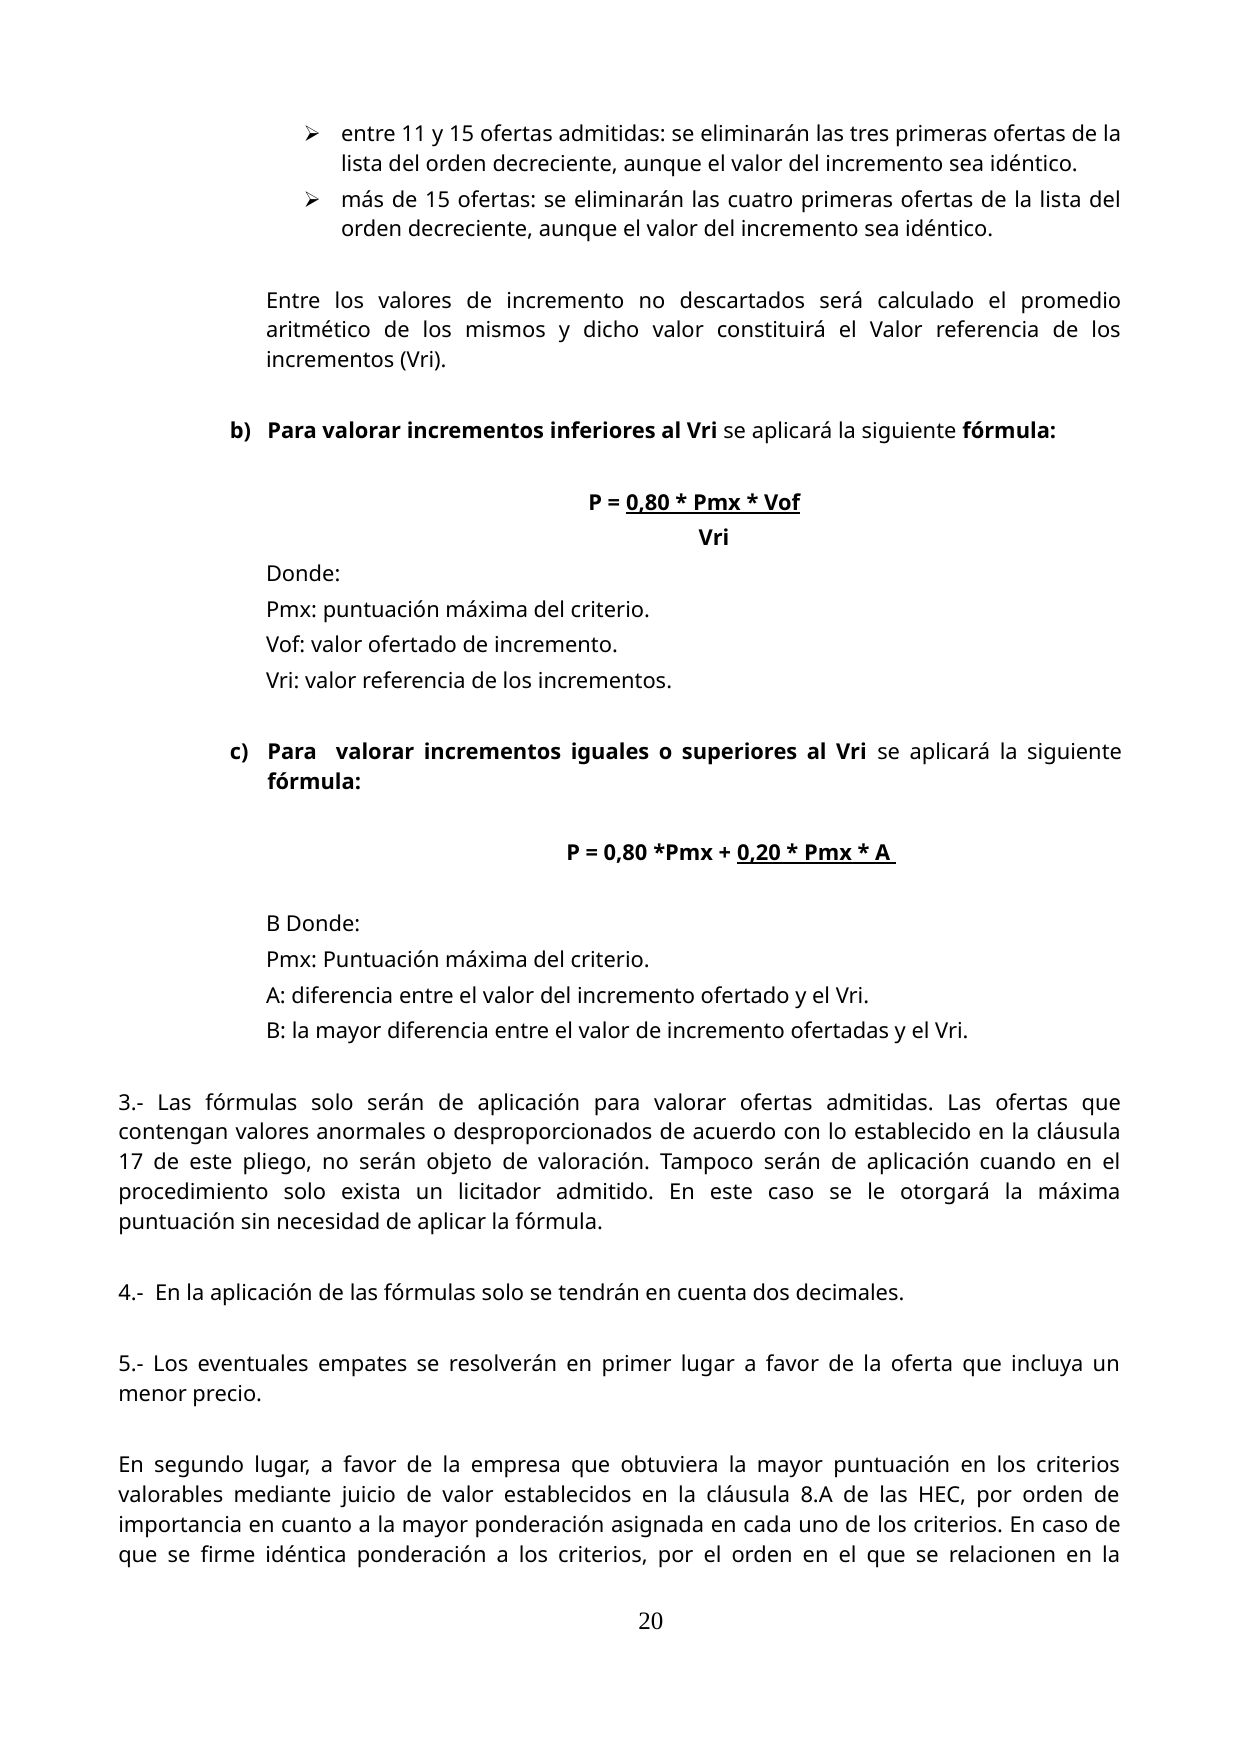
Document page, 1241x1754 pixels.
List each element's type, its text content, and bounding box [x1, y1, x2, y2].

text Pmx: puntuación máxima del criterio. [266, 593, 1122, 623]
text B Donde: [266, 908, 1122, 938]
text Donde: [266, 558, 1122, 588]
text B: la mayor diferencia entre el valor de incremento ofertadas y el Vri. [266, 1015, 1122, 1045]
text Vof: valor ofertado de incremento. [266, 629, 1122, 659]
text P = 0,80 *Pmx + 0,20 * Pmx * A [340, 837, 1122, 867]
list entre 11 y 15 ofertas admitidas: se eliminarán las tres primeras ofertas de la lista del orden decreciente, aunque el valor del incremento sea idéntico. [303, 118, 1122, 178]
text 3.- Las fórmulas solo serán de aplicación para valorar ofertas admitidas. Las ofertas que contengan valores anormales o desproporcionados de acuerdo con lo establecido en la cláusula 17 de este pliego, no serán objeto de valoración. Tampoco serán de aplicación cuando en el procedimiento solo exista un licitador admitido. En este caso se le otorgará la máxima puntuación sin necesidad de aplicar la fórmula. [118, 1086, 1122, 1235]
text Pmx: Puntuación máxima del criterio. [266, 944, 1122, 974]
text Entre los valores de incremento no descartados será calculado el promedio aritmético de los mismos y dicho valor constituirá el Valor referencia de los incrementos (Vri). [266, 284, 1122, 374]
text 4.- En la aplicación de las fórmulas solo se tendrán en cuenta dos decimales. [118, 1277, 1122, 1307]
text Vri: valor referencia de los incrementos. [266, 665, 1122, 694]
text 5.- Los eventuales empates se resolverán en primer lugar a favor de la oferta que incluya un menor precio. [118, 1348, 1122, 1408]
text En segundo lugar, a favor de la empresa que obtuviera la mayor puntuación en los criterios valorables mediante juicio de valor establecidos en la cláusula 8.A de las HEC, por orden de importancia en cuanto a la mayor ponderación asignada en cada uno de los criterios. En caso de que se firme idéntica ponderación a los criterios, por el orden en el que se relacionen en la [118, 1449, 1122, 1568]
list Para valorar incrementos inferiores al Vri se aplicará la siguiente fórmula: [229, 415, 1122, 445]
list más de 15 ofertas: se eliminarán las cuatro primeras ofertas de la lista del orden decreciente, aunque el valor del incremento sea idéntico. [303, 183, 1122, 243]
list Para valorar incrementos iguales o superiores al Vri se aplicará la siguiente fórmula: [229, 736, 1122, 796]
text Vri [266, 522, 1122, 552]
text P = 0,80 * Pmx * Vof [266, 487, 1122, 516]
text A: diferencia entre el valor del incremento ofertado y el Vri. [266, 979, 1122, 1009]
